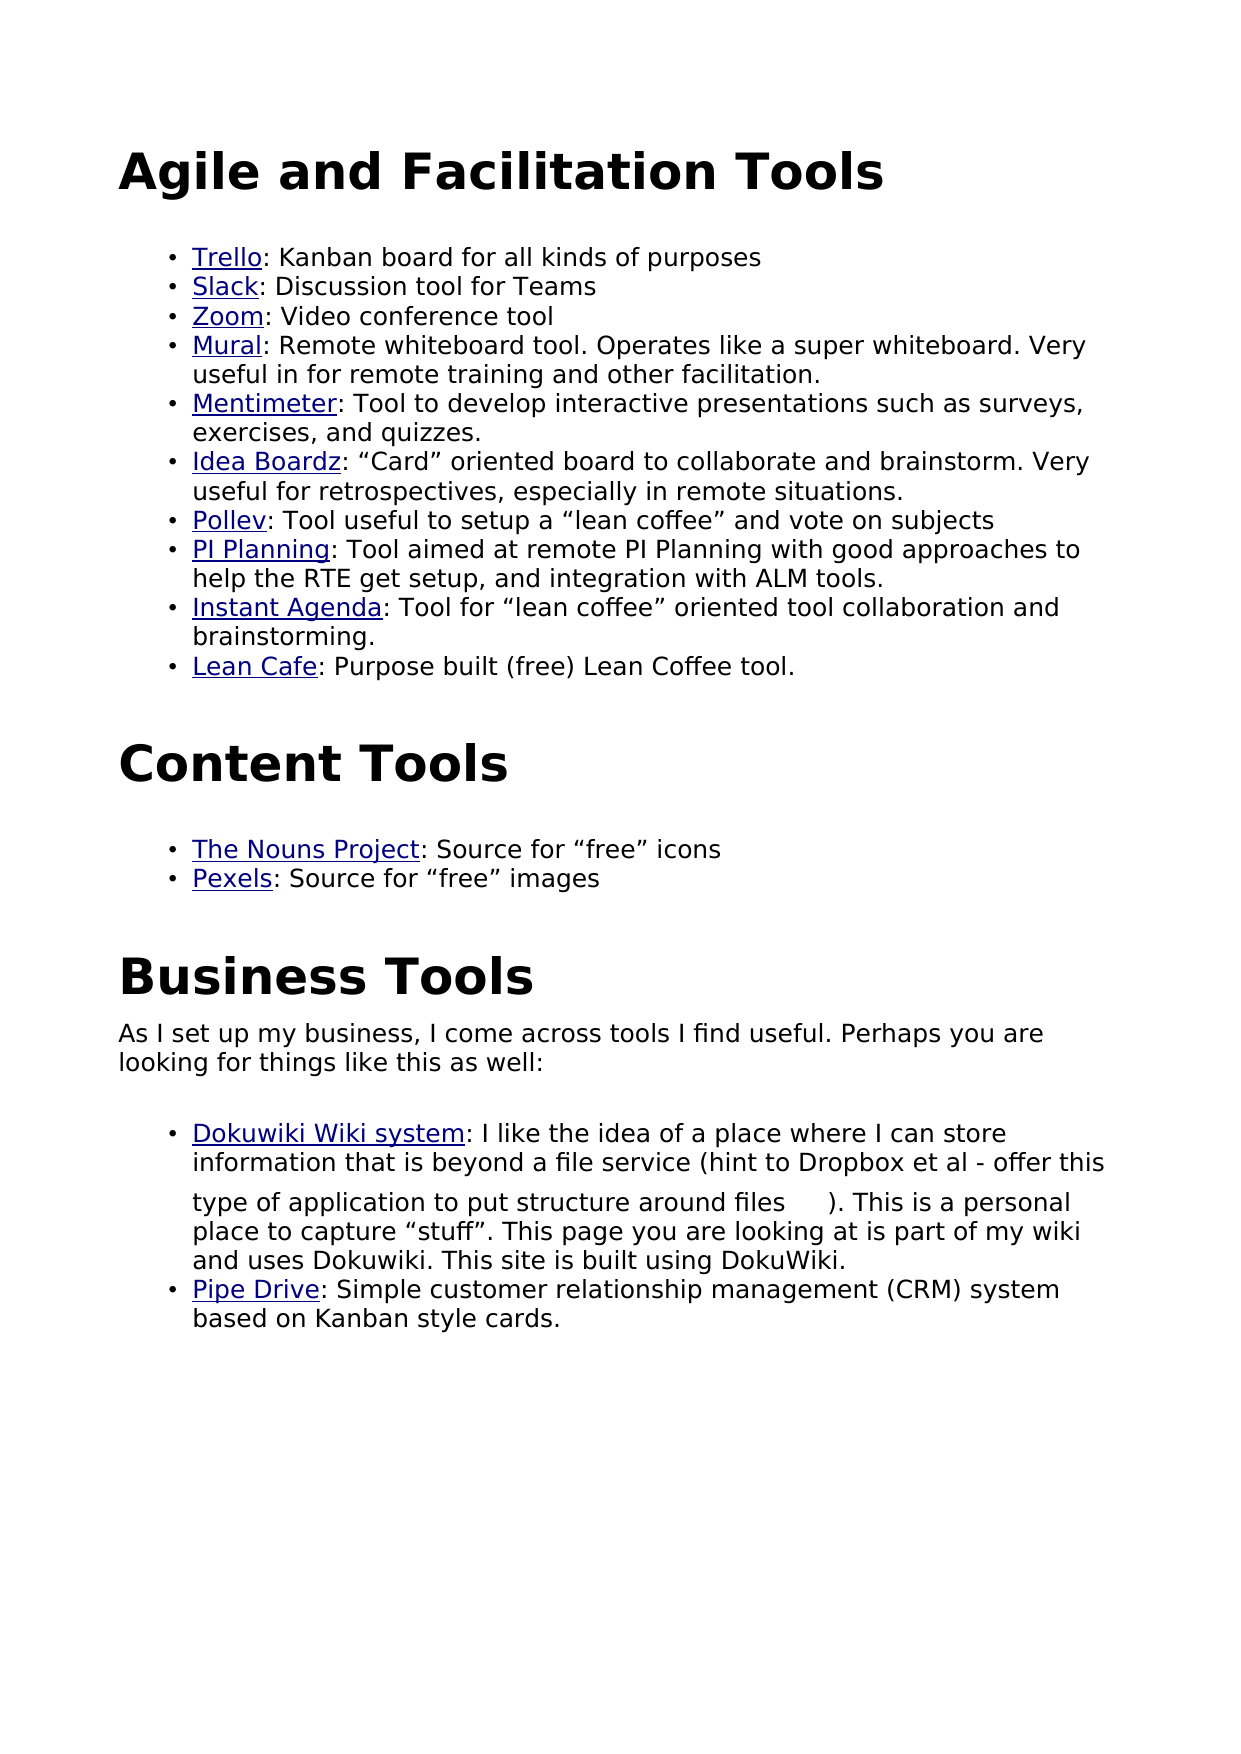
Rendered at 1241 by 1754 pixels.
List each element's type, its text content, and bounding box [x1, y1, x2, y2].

list PI Planning: Tool aimed at remote PI Planning with good approaches to help the RTE get setup, and integration with ALM tools. [177, 535, 1122, 593]
subtitle Business Tools [118, 948, 1122, 1007]
list Instant Agenda: Tool for “lean coffee” oriented tool collaboration and brainstorming. [177, 593, 1122, 652]
list Pipe Drive: Simple customer relationship management (CRM) system based on Kanban style cards. [177, 1275, 1122, 1334]
list Idea Boardz: “Card” oriented board to collaborate and brainstorm. Very useful for retrospectives, especially in remote situations. [177, 447, 1122, 506]
text As I set up my business, I come across tools I find useful. Perhaps you are looking for things like this as well: [118, 1019, 1122, 1077]
list Dokuwiki Wiki system: I like the idea of a place where I can store information that is beyond a file service (hint to Dropbox et al - offer this type of application to put structure around files ). This is a personal place to capture “stuff”. This page you are looking at is part of my wiki and uses Dokuwiki. This site is built using DokuWiki. [177, 1119, 1122, 1275]
list Trello: Kanban board for all kinds of purposes [177, 243, 1122, 272]
list Lean Cafe: Purpose built (free) Lean Coffee tool. [177, 652, 1122, 681]
list Zoom: Video conference tool [177, 302, 1122, 331]
subtitle Content Tools [118, 735, 1122, 793]
list The Nouns Project: Source for “free” icons [177, 836, 1122, 865]
list Mentimeter: Tool to develop interactive presentations such as surveys, exercises, and quizzes. [177, 389, 1122, 447]
list Slack: Discussion tool for Teams [177, 272, 1122, 302]
subtitle Agile and Facilitation Tools [118, 143, 1122, 201]
list Mural: Remote whiteboard tool. Operates like a super whiteboard. Very useful in for remote training and other facilitation. [177, 331, 1122, 389]
list Pollev: Tool useful to setup a “lean coffee” and vote on subjects [177, 506, 1122, 535]
list Pexels: Source for “free” images [177, 865, 1122, 894]
